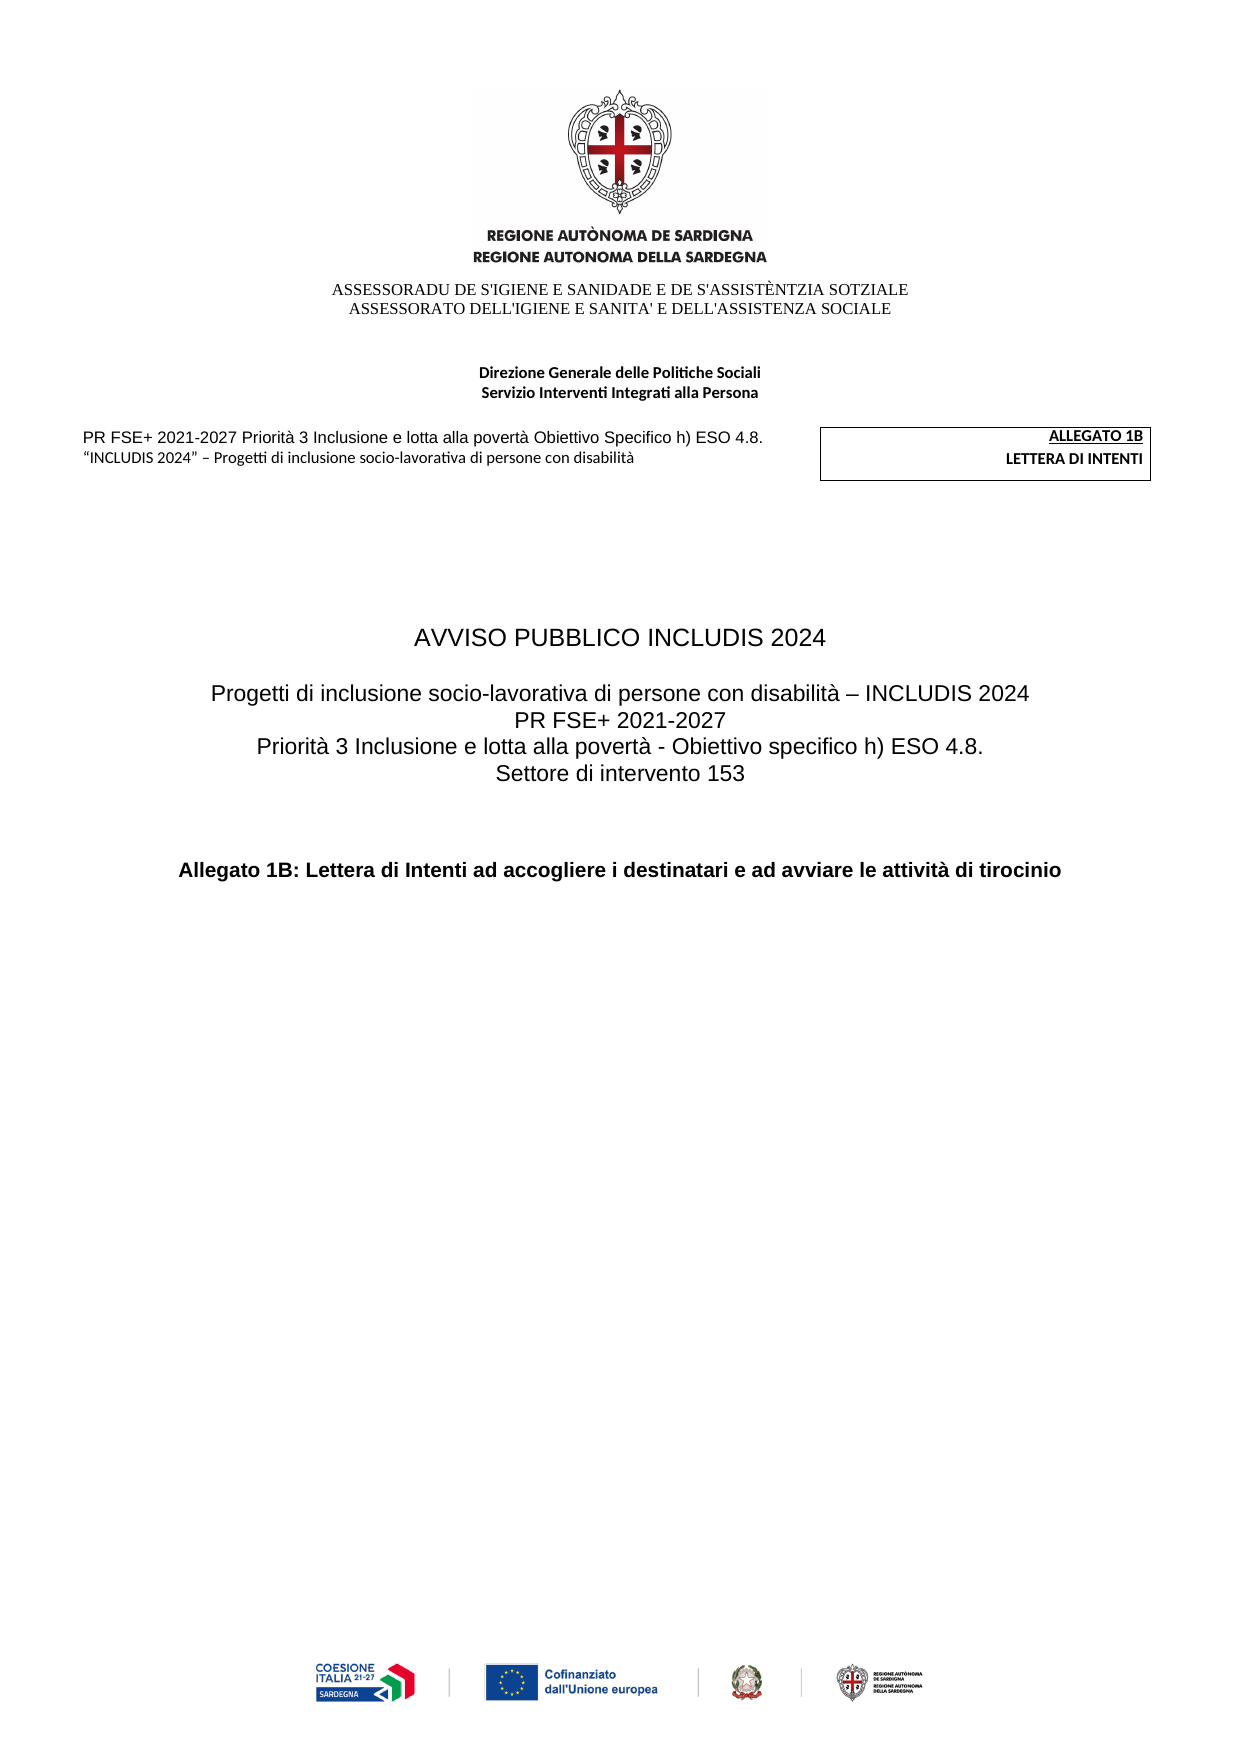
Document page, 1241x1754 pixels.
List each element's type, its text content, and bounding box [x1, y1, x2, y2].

text PR FSE+ 2021-2027 [83, 707, 1157, 733]
text Priorità 3 Inclusione e lotta alla povertà - Obiettivo specifico h) ESO 4.8. [83, 733, 1157, 760]
text Settore di intervento 153 [83, 760, 1157, 786]
text Progetti di inclusione socio-lavorativa di persone con disabilità – INCLUDIS 2024 [83, 678, 1157, 707]
picture [472, 87, 768, 268]
text Allegato 1B: Lettera di Intenti ad accogliere i destinatari e ad avviare le attività di tirocinio [83, 858, 1157, 882]
text AVVISO PUBBLICO INCLUDIS 2024 [83, 623, 1157, 651]
picture [310, 1659, 930, 1706]
